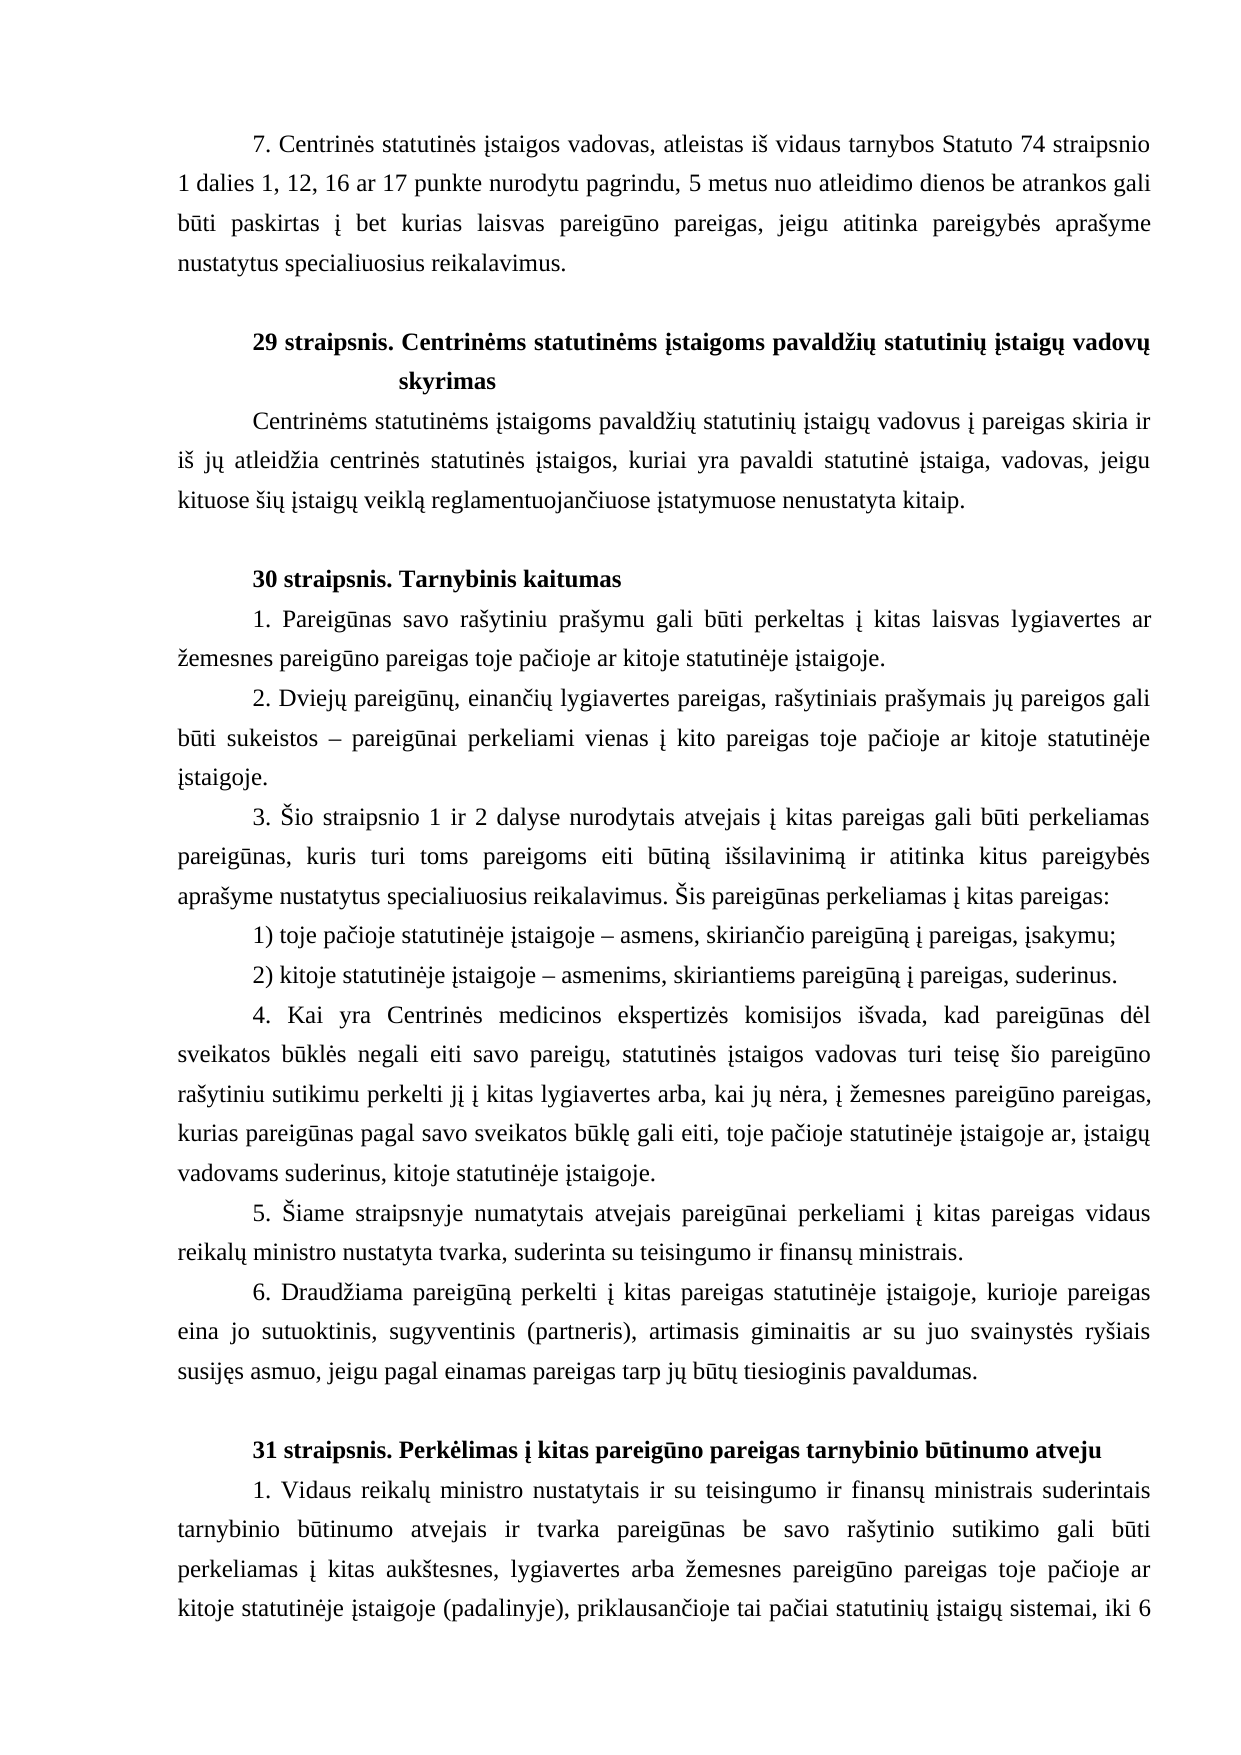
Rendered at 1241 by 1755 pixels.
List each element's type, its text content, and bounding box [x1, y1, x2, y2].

text 3. Šio straipsnio 1 ir 2 dalyse nurodytais atvejais į kitas pareigas gali būti perkeliamas pareigūnas, kuris turi toms pareigoms eiti būtiną išsilavinimą ir atitinka kitus pareigybės aprašyme nustatytus specialiuosius reikalavimus. Šis pareigūnas perkeliamas į kitas pareigas: [177, 791, 1152, 910]
text 4. Kai yra Centrinės medicinos ekspertizės komisijos išvada, kad pareigūnas dėl sveikatos būklės negali eiti savo pareigų, statutinės įstaigos vadovas turi teisę šio pareigūno rašytiniu sutikimu perkelti jį į kitas lygiavertes arba, kai jų nėra, į žemesnes pareigūno pareigas, kurias pareigūnas pagal savo sveikatos būklę gali eiti, toje pačioje statutinėje įstaigoje ar, įstaigų vadovams suderinus, kitoje statutinėje įstaigoje. [177, 989, 1152, 1187]
text 1) toje pačioje statutinėje įstaigoje – asmens, skiriančio pareigūną į pareigas, įsakymu; [177, 910, 1152, 949]
text 1. Vidaus reikalų ministro nustatytais ir su teisingumo ir finansų ministrais suderintais tarnybinio būtinumo atvejais ir tvarka pareigūnas be savo rašytinio sutikimo gali būti perkeliamas į kitas aukštesnes, lygiavertes arba žemesnes pareigūno pareigas toje pačioje ar kitoje statutinėje įstaigoje (padalinyje), priklausančioje tai pačiai statutinių įstaigų sistemai, iki 6 [177, 1464, 1152, 1622]
text 2. Dviejų pareigūnų, einančių lygiavertes pareigas, rašytiniais prašymais jų pareigos gali būti sukeistos – pareigūnai perkeliami vienas į kito pareigas toje pačioje ar kitoje statutinėje įstaigoje. [177, 672, 1152, 791]
text 7. Centrinės statutinės įstaigos vadovas, atleistas iš vidaus tarnybos Statuto 74 straipsnio 1 dalies 1, 12, 16 ar 17 punkte nurodytu pagrindu, 5 metus nuo atleidimo dienos be atrankos gali būti paskirtas į bet kurias laisvas pareigūno pareigas, jeigu atitinka pareigybės aprašyme nustatytus specialiuosius reikalavimus. [177, 118, 1152, 276]
text 30 straipsnis. Tarnybinis kaitumas [177, 553, 1152, 593]
text 6. Draudžiama pareigūną perkelti į kitas pareigas statutinėje įstaigoje, kurioje pareigas eina jo sutuoktinis, sugyventinis (partneris), artimasis giminaitis ar su juo svainystės ryšiais susijęs asmuo, jeigu pagal einamas pareigas tarp jų būtų tiesioginis pavaldumas. [177, 1266, 1152, 1385]
text Centrinėms statutinėms įstaigoms pavaldžių statutinių įstaigų vadovus į pareigas skiria ir iš jų atleidžia centrinės statutinės įstaigos, kuriai yra pavaldi statutinė įstaiga, vadovas, jeigu kituose šių įstaigų veiklą reglamentuojančiuose įstatymuose nenustatyta kitaip. [177, 395, 1152, 514]
text 5. Šiame straipsnyje numatytais atvejais pareigūnai perkeliami į kitas pareigas vidaus reikalų ministro nustatyta tvarka, suderinta su teisingumo ir finansų ministrais. [177, 1187, 1152, 1266]
text 1. Pareigūnas savo rašytiniu prašymu gali būti perkeltas į kitas laisvas lygiavertes ar žemesnes pareigūno pareigas toje pačioje ar kitoje statutinėje įstaigoje. [177, 593, 1152, 672]
text 2) kitoje statutinėje įstaigoje – asmenims, skiriantiems pareigūną į pareigas, suderinus. [177, 949, 1152, 989]
text 29 straipsnis. Centrinėms statutinėms įstaigoms pavaldžių statutinių įstaigų vadovų skyrimas [252, 316, 1152, 395]
text 31 straipsnis. Perkėlimas į kitas pareigūno pareigas tarnybinio būtinumo atveju [177, 1424, 1152, 1464]
